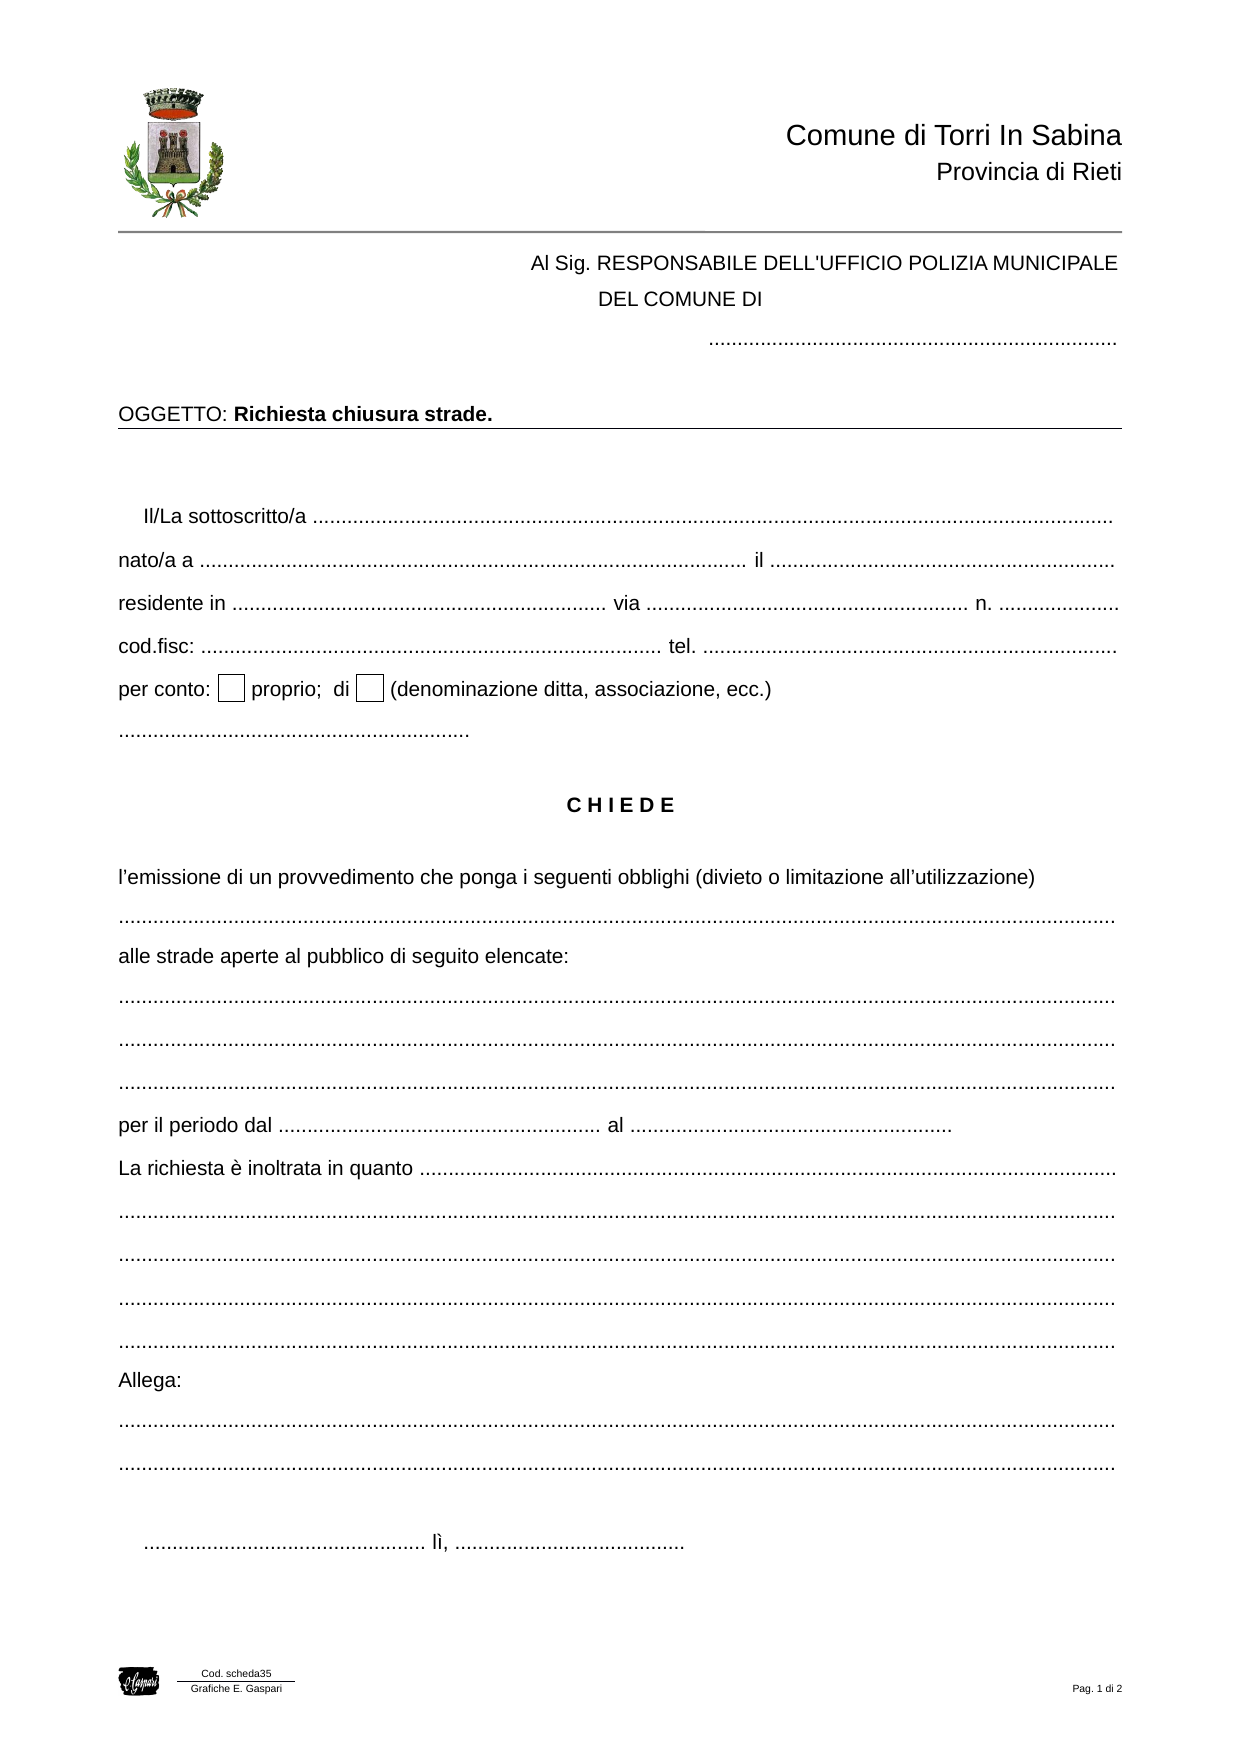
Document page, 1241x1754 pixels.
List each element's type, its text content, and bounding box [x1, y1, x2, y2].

text ............................................................................................................................................................................. [118, 1282, 1122, 1310]
text Al Sig. RESPONSABILE DELL'UFFICIO POLIZIA MUNICIPALE [531, 251, 1122, 274]
text alle strade aperte al pubblico di seguito elencate: [118, 944, 1122, 968]
text ............................................................................................................................................................................. [118, 1023, 1122, 1052]
text cod.fisc: ................................................................................ tel. ........................................................................ [118, 630, 1122, 659]
text l’emissione di un provvedimento che ponga i seguenti obblighi (divieto o limitazione all’utilizzazione) ............................................................................................................................................................................. [118, 865, 1122, 929]
text ............................................................................................................................................................................. [118, 1447, 1122, 1476]
text ............................................................................................................................................................................. [118, 1404, 1122, 1432]
text Provincia di Rieti [224, 157, 1122, 185]
text La richiesta è inoltrata in quanto ......................................................................................................................... [118, 1152, 1122, 1181]
text ............................................................................................................................................................................. [118, 1325, 1122, 1353]
picture [118, 1666, 160, 1696]
picture [122, 87, 224, 219]
text C H I E D E [118, 793, 1122, 817]
text ............................................................................................................................................................................. [118, 1195, 1122, 1224]
text ............................................................................................................................................................................. [118, 1066, 1122, 1095]
text Allega: [118, 1368, 1122, 1392]
text ....................................................................... [708, 322, 1122, 351]
text DEL COMUNE DI [598, 287, 1122, 311]
text residente in ................................................................. via ........................................................ n. ..................... [118, 587, 1122, 616]
text ................................................. lì, ........................................ [143, 1526, 1122, 1555]
text ............................................................................................................................................................................. [118, 1238, 1122, 1267]
text OGGETTO: Richiesta chiusura strade. [118, 402, 1122, 428]
text nato/a a ............................................................................................... il ............................................................ [118, 544, 1122, 572]
text Comune di Torri In Sabina [224, 118, 1122, 152]
text Il/La sottoscritto/a ........................................................................................................................................... [118, 501, 1122, 529]
text ............................................................................................................................................................................. [118, 980, 1122, 1008]
text per il periodo dal ........................................................ al ........................................................ [118, 1109, 1122, 1138]
text per conto: proprio; di (denominazione ditta, associazione, ecc.) ............................................................. [118, 673, 1122, 742]
